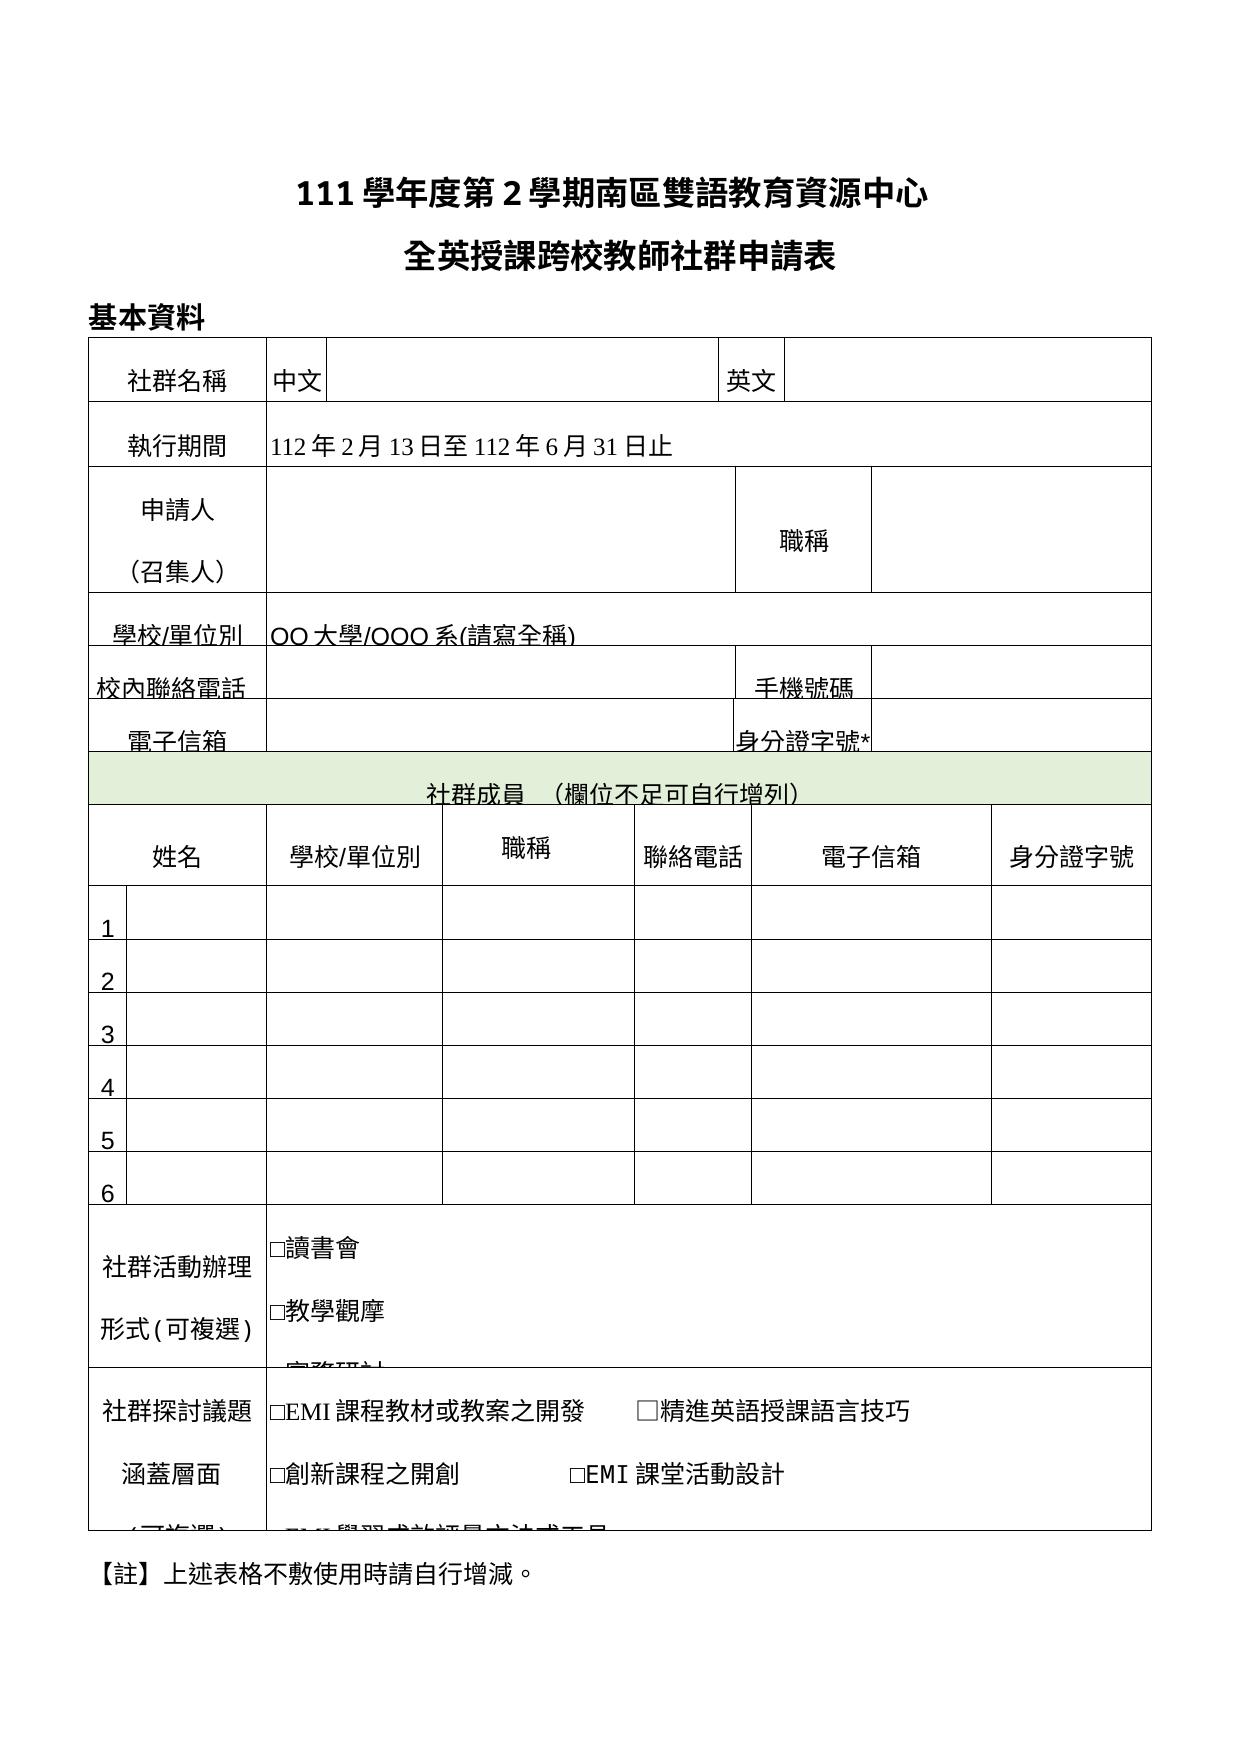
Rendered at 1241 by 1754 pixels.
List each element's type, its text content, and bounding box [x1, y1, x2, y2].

text 全英授課跨校教師社群申請表 [89, 212, 1152, 274]
table_cell [267, 467, 735, 592]
table_cell 申請人 （召集人） [89, 467, 266, 592]
table_cell [267, 1099, 442, 1151]
table_cell [127, 1099, 266, 1151]
table_cell 聯絡電話 [635, 805, 751, 885]
table_cell [752, 940, 991, 992]
table_cell 2 [89, 940, 126, 992]
table_cell [267, 940, 442, 992]
table_cell [992, 886, 1151, 938]
table_header [785, 338, 1151, 401]
table_cell [443, 993, 634, 1045]
table_cell [443, 940, 634, 992]
table_cell 4 [89, 1046, 126, 1098]
table_cell [635, 1152, 751, 1204]
table_cell [752, 1152, 991, 1204]
table_header 中文 [267, 338, 326, 401]
table_cell 5 [89, 1099, 126, 1151]
table_header 社群名稱 [89, 338, 266, 401]
table_cell [127, 886, 266, 938]
text 【註】上述表格不敷使用時請自行增減。 [89, 1531, 1152, 1593]
table_cell [992, 1152, 1151, 1204]
table_cell [267, 1152, 442, 1204]
table_cell [267, 646, 735, 698]
table_cell 職稱 （註明專任或兼任） [443, 805, 634, 885]
table_cell 學校/單位別 [89, 593, 266, 645]
text 111學年度第2學期南區雙語教育資源中心 [89, 149, 1152, 212]
table_cell [443, 1046, 634, 1098]
table_cell [992, 940, 1151, 992]
table_cell [635, 1046, 751, 1098]
table_cell 學校/單位別 [267, 805, 442, 885]
table_cell 身分證字號 [992, 805, 1151, 885]
table_cell [872, 646, 1151, 698]
table_cell 6 [89, 1152, 126, 1204]
table_cell 電子信箱 [752, 805, 991, 885]
table_cell 3 [89, 993, 126, 1045]
table_cell [992, 1046, 1151, 1098]
table_cell 112年2月13日至112年6月31日止 [267, 402, 1151, 466]
table_cell 手機號碼 [736, 646, 871, 698]
text 基本資料 [89, 274, 1152, 337]
table_cell [635, 993, 751, 1045]
table_cell 校內聯絡電話 [89, 646, 266, 698]
table_cell [127, 1152, 266, 1204]
table_header [327, 338, 718, 401]
table_cell 社群活動辦理形式(可複選) [89, 1205, 266, 1367]
table_cell 電子信箱 [89, 699, 266, 751]
table_cell [267, 993, 442, 1045]
table_cell [267, 1046, 442, 1098]
table_cell [752, 1046, 991, 1098]
table_cell [267, 886, 442, 938]
table_cell [127, 1046, 266, 1098]
table_cell [752, 993, 991, 1045]
table_cell [267, 699, 733, 751]
table_cell 1 [89, 886, 126, 938]
table_cell OO大學/OOO系(請寫全稱) [267, 593, 1151, 645]
table_cell [635, 886, 751, 938]
table_cell 社群成員 （欄位不足可自行增列） [89, 752, 1151, 804]
table_cell □讀書會 □教學觀摩 □實務研討 □工作坊 □試教 □其他：____________________________________ [267, 1205, 1151, 1367]
table_header 英文 [719, 338, 784, 401]
table_cell [752, 1099, 991, 1151]
table_cell 職稱 [736, 467, 871, 592]
table_cell 身分證字號* [734, 699, 871, 751]
table_cell [872, 467, 1151, 592]
table_cell [443, 1099, 634, 1151]
table_cell [127, 993, 266, 1045]
table_cell [127, 940, 266, 992]
table_cell [752, 886, 991, 938]
table_cell 姓名 [89, 805, 266, 885]
table_cell [635, 1099, 751, 1151]
table_cell □EMI課程教材或教案之開發 □精進英語授課語言技巧 □創新課程之開創 □EMI課堂活動設計 □EMI學習成效評量方法或工具 □EMI課堂管理技巧 □如何用運科技輔助EMI教學 □其他與EMI教學相關之議題：____________________________________ [267, 1368, 1151, 1530]
table_cell [992, 1099, 1151, 1151]
table_cell 執行期間 [89, 402, 266, 466]
table_cell [635, 940, 751, 992]
table_cell [872, 699, 1151, 751]
table_cell [443, 1152, 634, 1204]
table_cell [992, 993, 1151, 1045]
table_cell [443, 886, 634, 938]
table_cell 社群探討議題涵蓋層面 (可複選) [89, 1368, 266, 1530]
